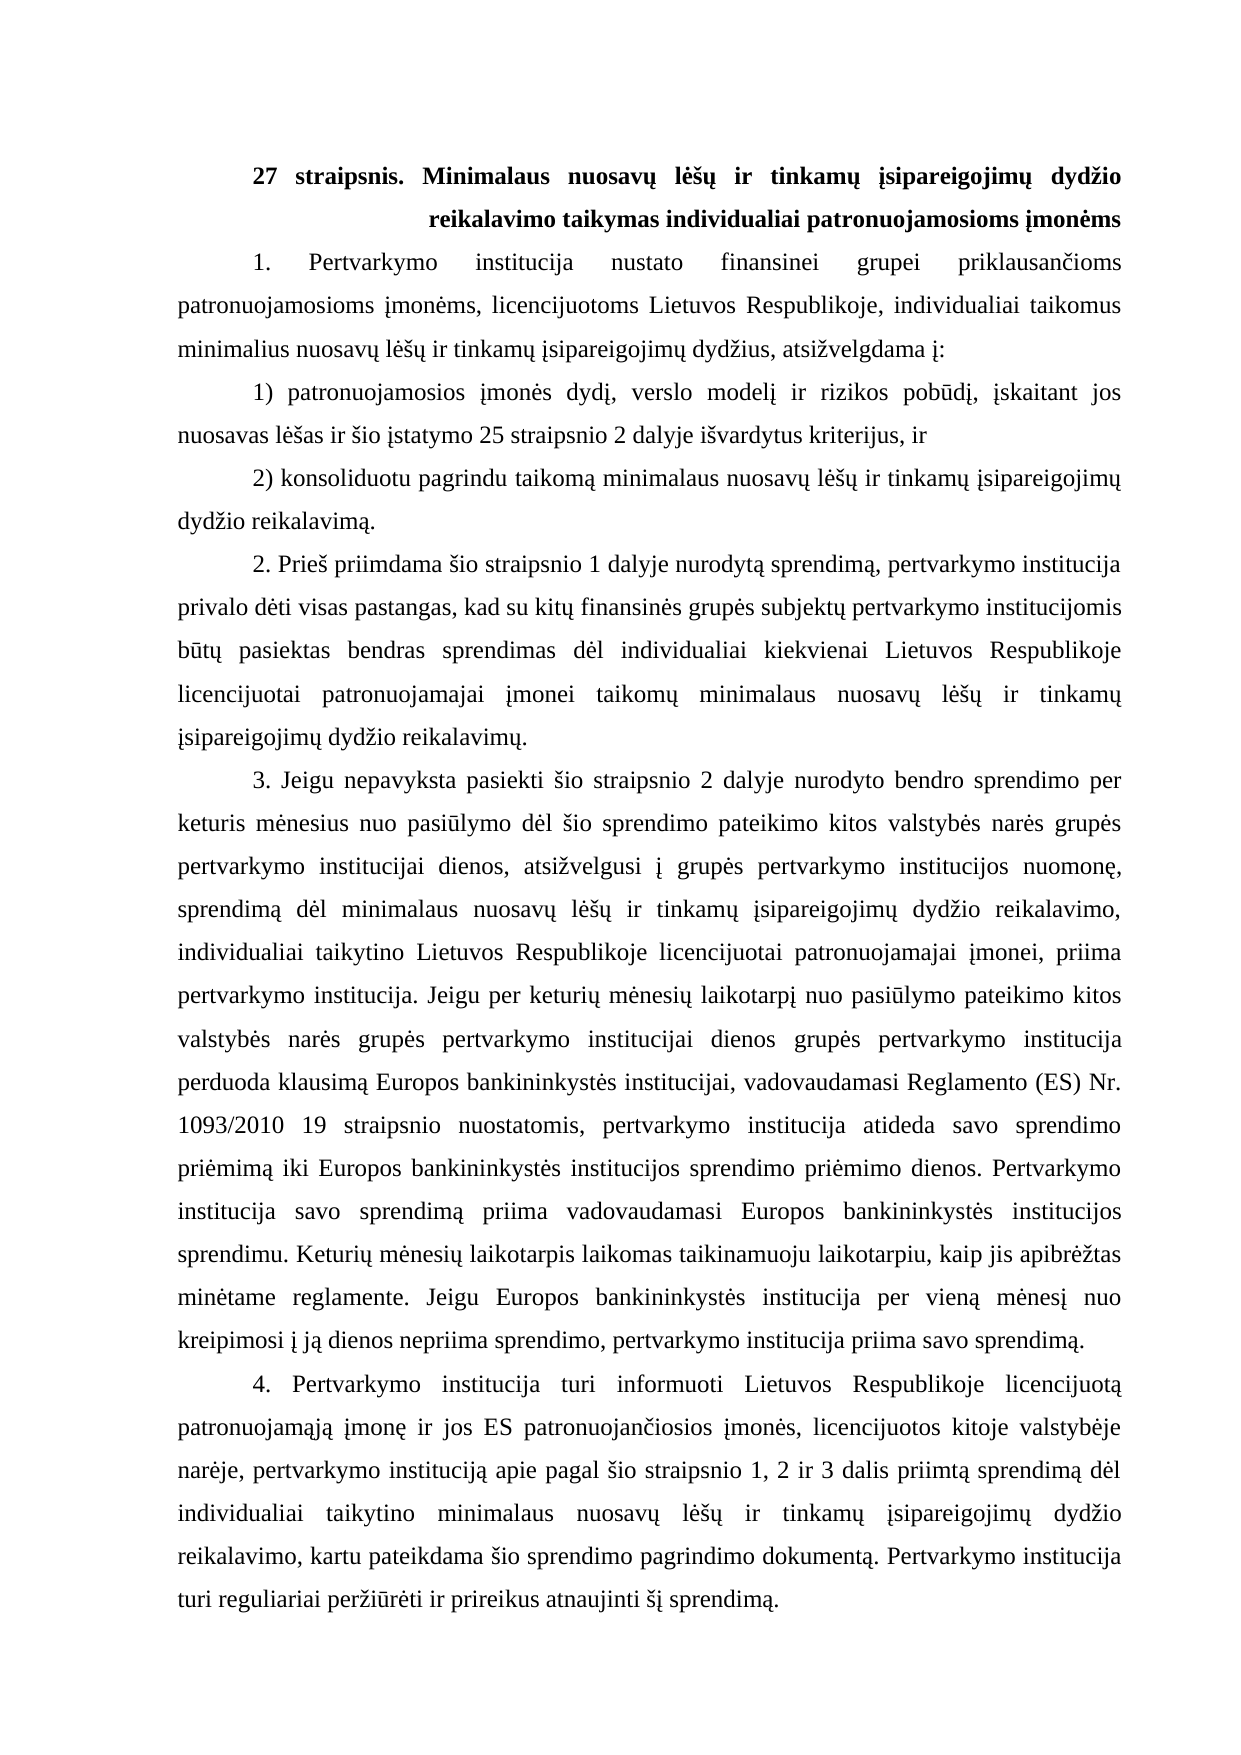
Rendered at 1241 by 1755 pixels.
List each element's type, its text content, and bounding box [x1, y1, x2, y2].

text 27 straipsnis. Minimalaus nuosavų lėšų ir tinkamų įsipareigojimų dydžio reikalavimo taikymas individualiai patronuojamosioms įmonėms [252, 161, 1122, 233]
text 1) patronuojamosios įmonės dydį, verslo modelį ir rizikos pobūdį, įskaitant jos nuosavas lėšas ir šio įstatymo 25 straipsnio 2 dalyje išvardytus kriterijus, ir [177, 377, 1122, 449]
text 3. Jeigu nepavyksta pasiekti šio straipsnio 2 dalyje nurodyto bendro sprendimo per keturis mėnesius nuo pasiūlymo dėl šio sprendimo pateikimo kitos valstybės narės grupės pertvarkymo institucijai dienos, atsižvelgusi į grupės pertvarkymo institucijos nuomonę, sprendimą dėl minimalaus nuosavų lėšų ir tinkamų įsipareigojimų dydžio reikalavimo, individualiai taikytino Lietuvos Respublikoje licencijuotai patronuojamajai įmonei, priima pertvarkymo institucija. Jeigu per keturių mėnesių laikotarpį nuo pasiūlymo pateikimo kitos valstybės narės grupės pertvarkymo institucijai dienos grupės pertvarkymo institucija perduoda klausimą Europos bankininkystės institucijai, vadovaudamasi Reglamento (ES) Nr. 1093/2010 19 straipsnio nuostatomis, pertvarkymo institucija atideda savo sprendimo priėmimą iki Europos bankininkystės institucijos sprendimo priėmimo dienos. Pertvarkymo institucija savo sprendimą priima vadovaudamasi Europos bankininkystės institucijos sprendimu. Keturių mėnesių laikotarpis laikomas taikinamuoju laikotarpiu, kaip jis apibrėžtas minėtame reglamente. Jeigu Europos bankininkystės institucija per vieną mėnesį nuo kreipimosi į ją dienos nepriima sprendimo, pertvarkymo institucija priima savo sprendimą. [177, 765, 1122, 1354]
text 2. Prieš priimdama šio straipsnio 1 dalyje nurodytą sprendimą, pertvarkymo institucija privalo dėti visas pastangas, kad su kitų finansinės grupės subjektų pertvarkymo institucijomis būtų pasiektas bendras sprendimas dėl individualiai kiekvienai Lietuvos Respublikoje licencijuotai patronuojamajai įmonei taikomų minimalaus nuosavų lėšų ir tinkamų įsipareigojimų dydžio reikalavimų. [177, 549, 1122, 751]
text 4. Pertvarkymo institucija turi informuoti Lietuvos Respublikoje licencijuotą patronuojamąją įmonę ir jos ES patronuojančiosios įmonės, licencijuotos kitoje valstybėje narėje, pertvarkymo instituciją apie pagal šio straipsnio 1, 2 ir 3 dalis priimtą sprendimą dėl individualiai taikytino minimalaus nuosavų lėšų ir tinkamų įsipareigojimų dydžio reikalavimo, kartu pateikdama šio sprendimo pagrindimo dokumentą. Pertvarkymo institucija turi reguliariai peržiūrėti ir prireikus atnaujinti šį sprendimą. [177, 1369, 1122, 1613]
text 2) konsoliduotu pagrindu taikomą minimalaus nuosavų lėšų ir tinkamų įsipareigojimų dydžio reikalavimą. [177, 463, 1122, 535]
text 1. Pertvarkymo institucija nustato finansinei grupei priklausančioms patronuojamosioms įmonėms, licencijuotoms Lietuvos Respublikoje, individualiai taikomus minimalius nuosavų lėšų ir tinkamų įsipareigojimų dydžius, atsižvelgdama į: [177, 247, 1122, 362]
